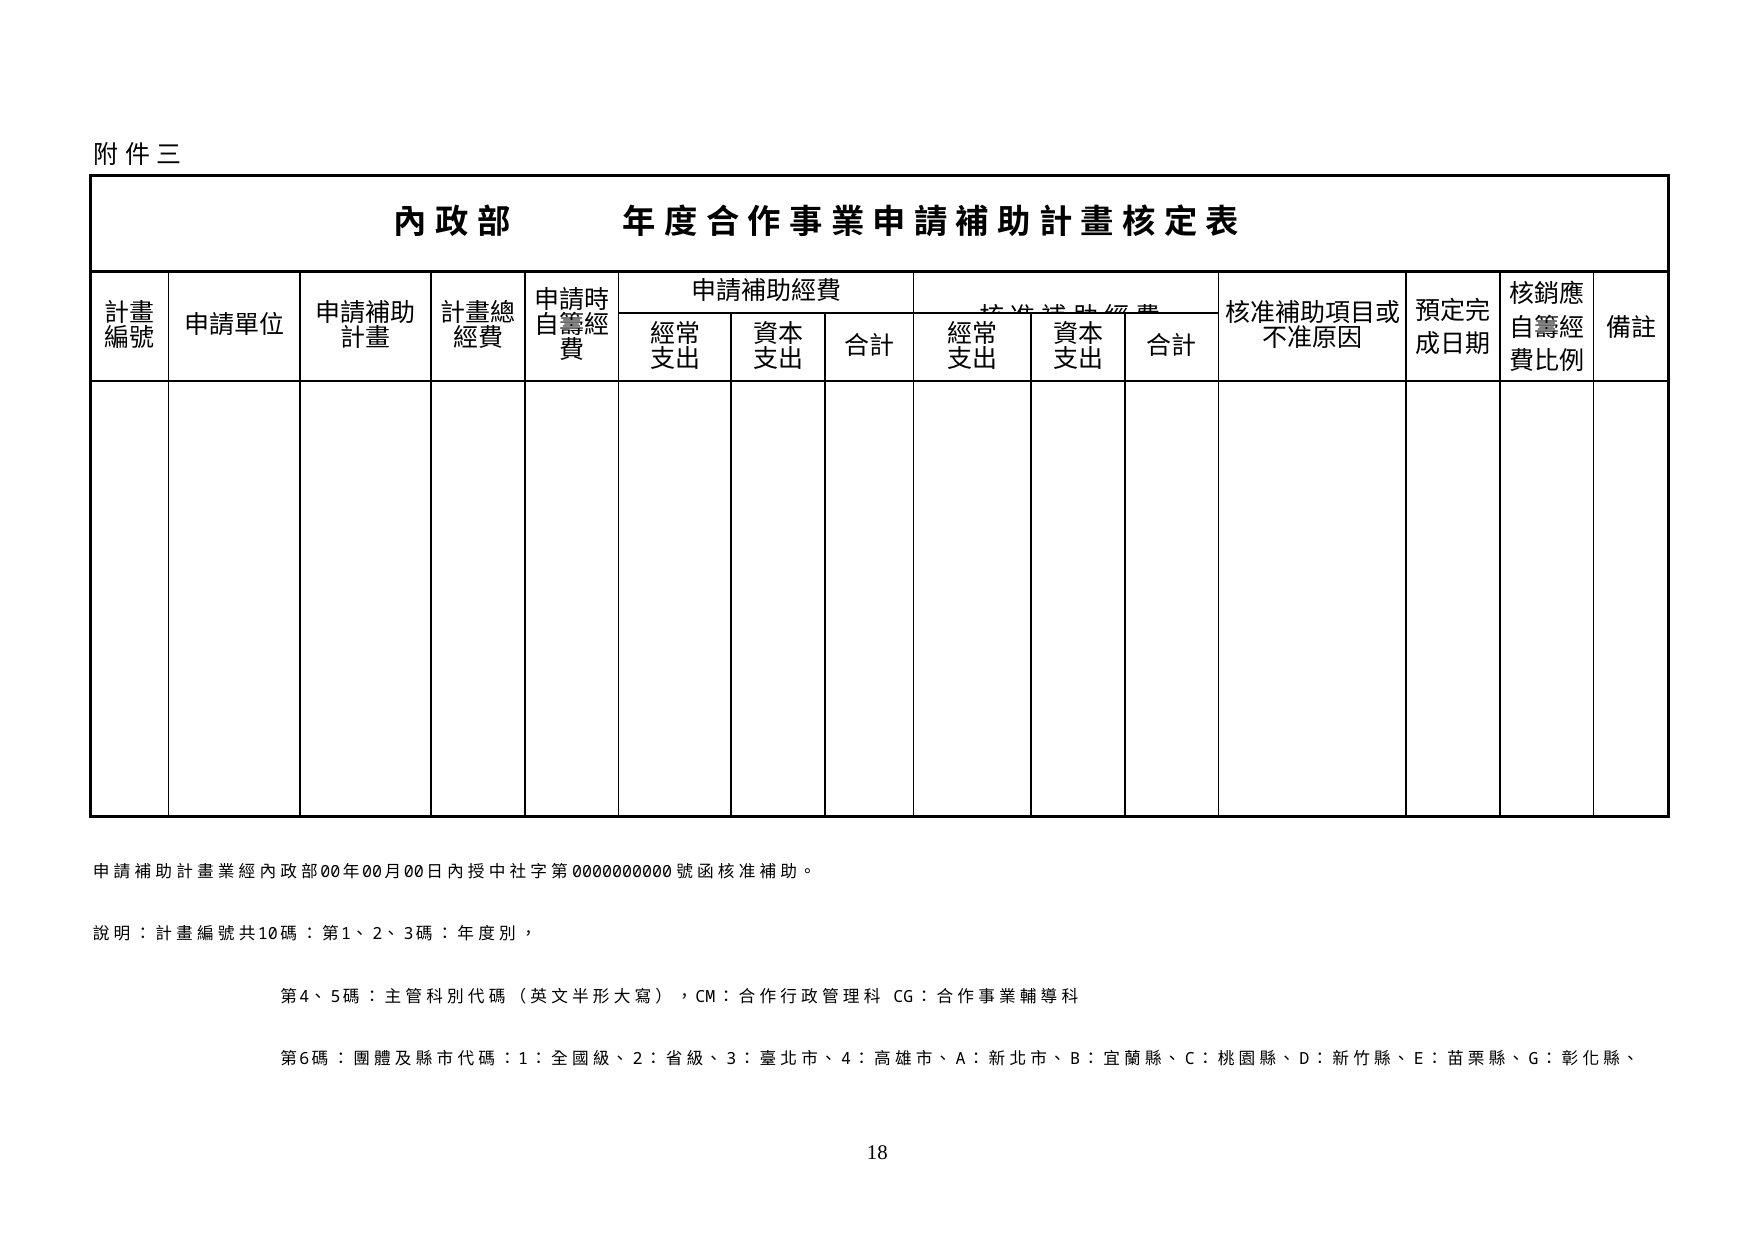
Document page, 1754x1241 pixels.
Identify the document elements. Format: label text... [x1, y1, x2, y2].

table_cell 計畫編號 [92, 273, 168, 380]
table_cell 申請時自籌經費 [526, 273, 618, 380]
table_cell 申請單位 [169, 273, 299, 380]
text 第4、5碼：主管科別代碼（英文半形大寫），CM：合作行政管理科 CG：合作事業輔導科 [278, 943, 1663, 1005]
table_cell 預定完成日期 [1407, 273, 1499, 380]
table_cell [1594, 382, 1667, 815]
text 申請補助計畫業經內政部00年00月00日內授中社字第0000000000號函核准補助。 [91, 818, 1663, 880]
table_cell 核銷應自籌經費比例 [1501, 273, 1593, 380]
table_cell 申請補助計畫 [301, 273, 430, 380]
table_cell [1219, 382, 1405, 815]
table_cell 計畫總經費 [432, 273, 524, 380]
table_cell 核准補助經費 [914, 273, 1218, 312]
table_cell [92, 382, 168, 815]
table_cell [432, 382, 524, 815]
table_cell 經常 支出 [914, 314, 1030, 380]
table_cell [1032, 382, 1124, 815]
table_cell [1407, 382, 1499, 815]
table_cell [826, 382, 913, 815]
table_cell 合計 [826, 314, 913, 380]
table_header 內政部 年度合作事業申請補助計畫核定表 單位:新臺幣元 [92, 177, 1667, 270]
table_cell [732, 382, 824, 815]
table_cell 經常 支出 [619, 314, 730, 380]
table_cell [1126, 382, 1218, 815]
text 第6碼：團體及縣市代碼：1：全國級、2：省級、3：臺北市、4：高雄市、A：新北市、B：宜蘭縣、C：桃園縣、D：新竹縣、E：苗栗縣、G：彰化縣、 [278, 1005, 1663, 1068]
table_cell [1501, 382, 1593, 815]
table_cell 資本 支出 [732, 314, 824, 380]
table_cell 資本 支出 [1032, 314, 1124, 380]
table_cell 合計 [1126, 314, 1218, 380]
table_cell [169, 382, 299, 815]
table_cell [619, 382, 730, 815]
table_cell 申請補助經費 [619, 273, 913, 312]
table_cell [301, 382, 430, 815]
table_cell [526, 382, 618, 815]
table_cell 備註 [1594, 273, 1667, 380]
text 附件三 [91, 111, 1663, 174]
table_cell 核准補助項目或不准原因 [1219, 273, 1405, 380]
text 說明：計畫編號共10碼：第1、2、3碼：年度別， [91, 880, 1663, 943]
table_cell [914, 382, 1030, 815]
